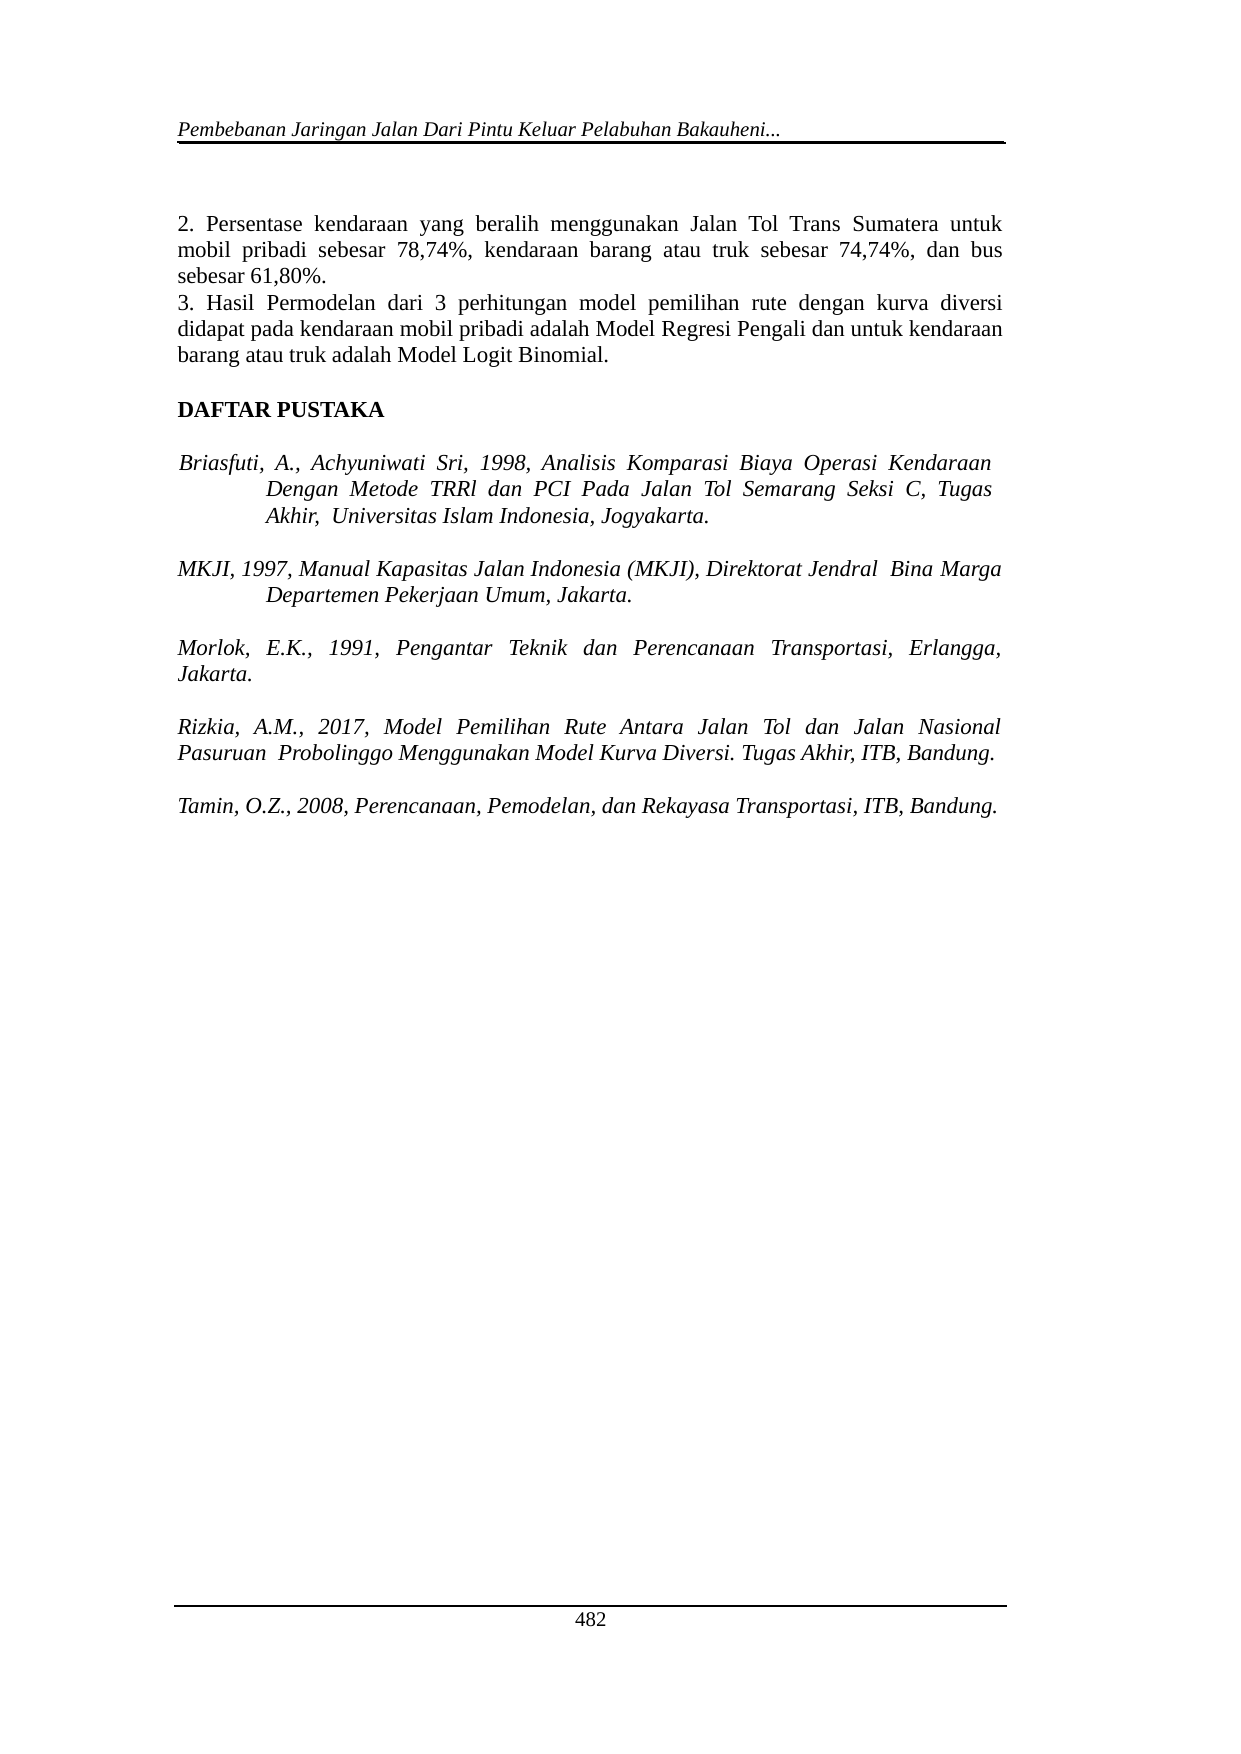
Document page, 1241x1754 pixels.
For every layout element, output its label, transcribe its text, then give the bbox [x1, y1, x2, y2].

list 3. Hasil Permodelan dari 3 perhitungan model pemilihan rute dengan kurva diversi didapat pada kendaraan mobil pribadi adalah Model Regresi Pengali dan untuk kendaraan barang atau truk adalah Model Logit Binomial. [177, 289, 1004, 368]
list MKJI, 1997, Manual Kapasitas Jalan Indonesia (MKJI), Direktorat Jendral Bina Marga Departemen Pekerjaan Umum, Jakarta. [177, 554, 1004, 607]
list Tamin, O.Z., 2008, Perencanaan, Pemodelan, dan Rekayasa Transportasi, ITB, Bandung. [177, 792, 1004, 818]
list Rizkia, A.M., 2017, Model Pemilihan Rute Antara Jalan Tol dan Jalan Nasional Pasuruan Probolinggo Menggunakan Model Kurva Diversi. Tugas Akhir, ITB, Bandung. [177, 713, 1004, 765]
list Briasfuti, A., Achyuniwati Sri, 1998, Analisis Komparasi Biaya Operasi Kendaraan Dengan Metode TRRl dan PCI Pada Jalan Tol Semarang Seksi C, Tugas Akhir, Universitas Islam Indonesia, Jogyakarta. [179, 449, 1004, 528]
list Morlok, E.K., 1991, Pengantar Teknik dan Perencanaan Transportasi, Erlangga, Jakarta. [177, 634, 1004, 686]
list DAFTAR PUSTAKA [177, 396, 1004, 423]
list 2. Persentase kendaraan yang beralih menggunakan Jalan Tol Trans Sumatera untuk mobil pribadi sebesar 78,74%, kendaraan barang atau truk sebesar 74,74%, dan bus sebesar 61,80%. [177, 209, 1004, 289]
